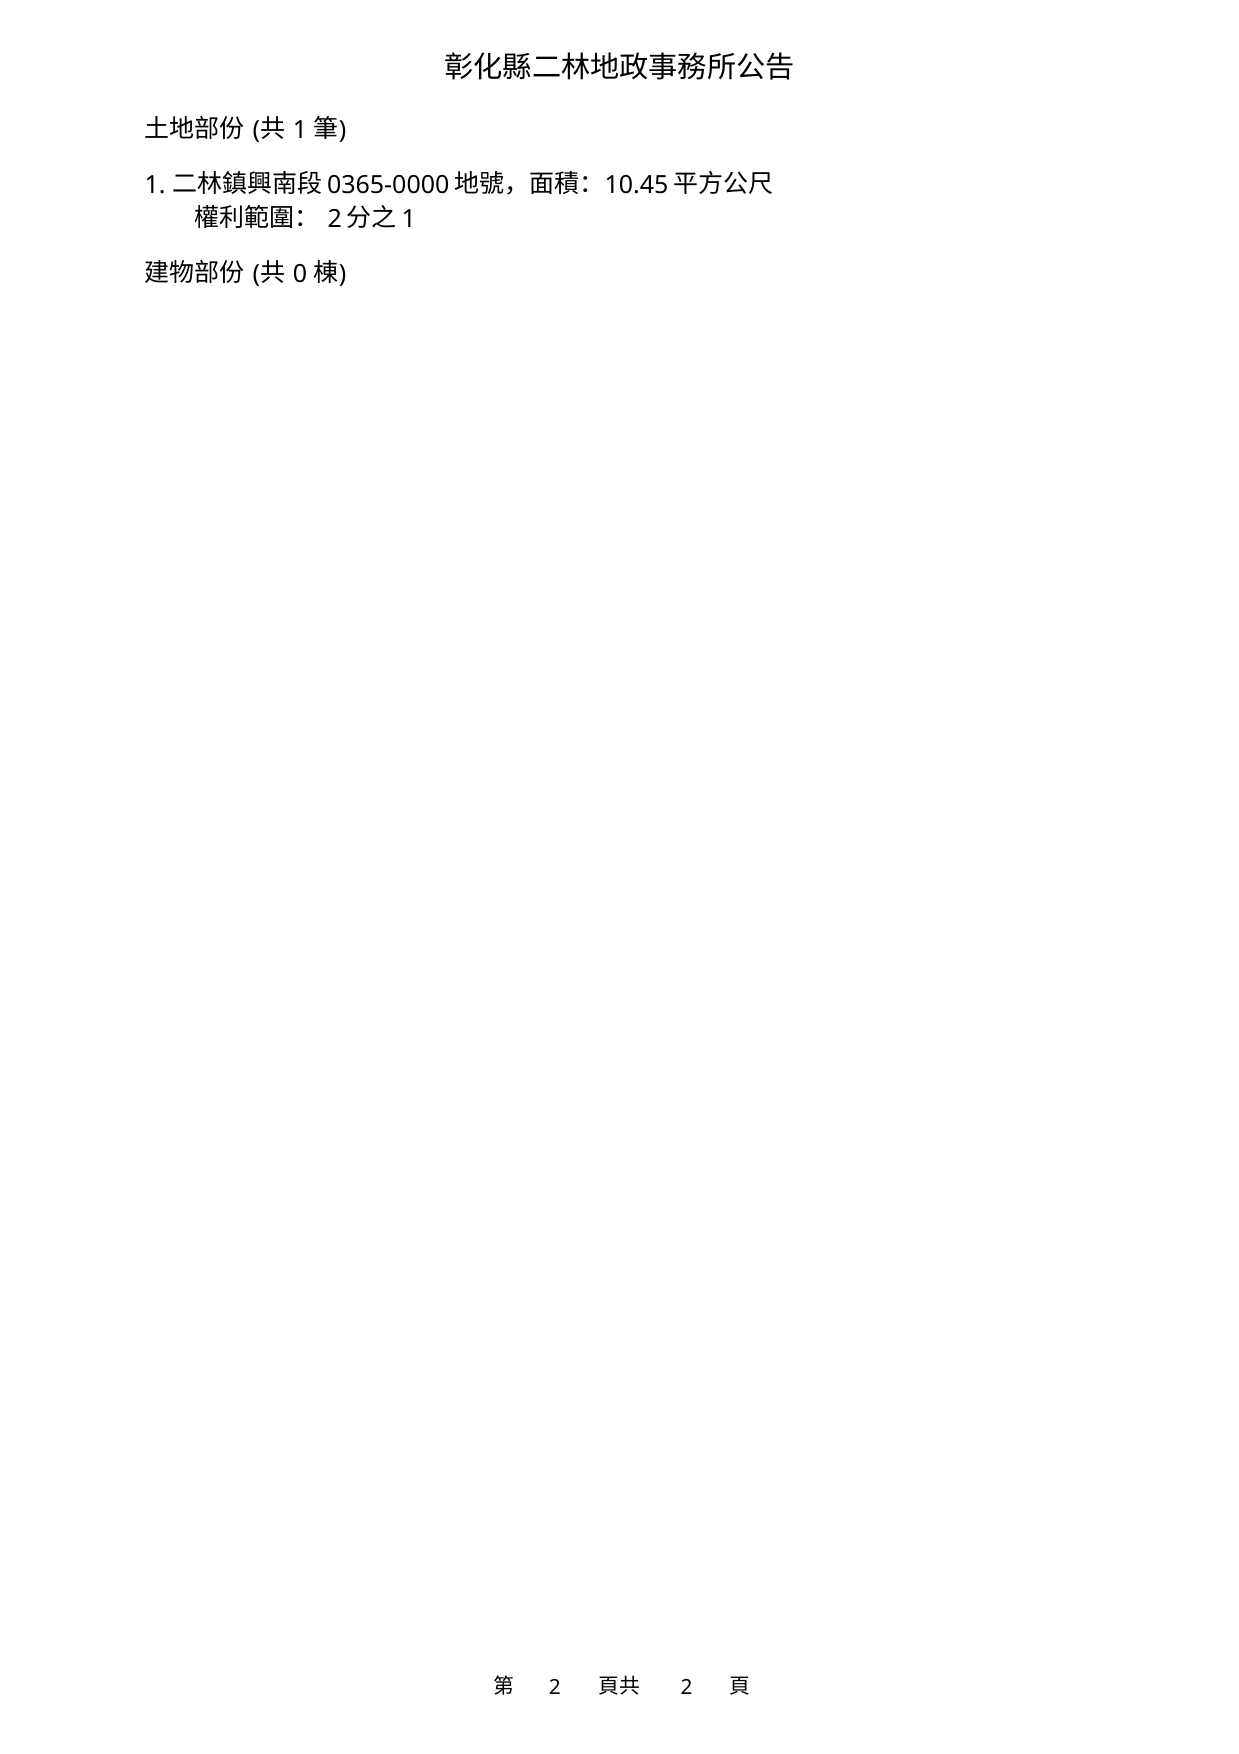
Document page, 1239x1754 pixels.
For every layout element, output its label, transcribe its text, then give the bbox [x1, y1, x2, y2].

table_cell [0, 41, 62, 94]
table_header [760, 0, 1177, 41]
table_cell 1. 二林鎮興南段0365-0000地號，面積：10.45平方公尺 權利範圍： 2分之1 [62, 166, 1177, 238]
table_header [62, 0, 483, 41]
table_cell [1177, 95, 1239, 166]
table_cell 頁共 [585, 1666, 653, 1707]
table_cell [760, 1666, 1177, 1707]
table_cell 2 [524, 1666, 585, 1707]
table_cell 建物部份 (共 0 棟) [62, 239, 1177, 310]
table_cell [760, 310, 1177, 1666]
table_cell [62, 310, 483, 1666]
table_cell [585, 310, 653, 1666]
table_header [1177, 0, 1239, 41]
table_cell 第 [483, 1666, 523, 1707]
table_cell [0, 95, 62, 166]
table_cell [1177, 1666, 1239, 1707]
table_cell [1177, 310, 1239, 1666]
table_cell [0, 1666, 62, 1707]
table_cell 頁 [720, 1666, 760, 1707]
table_cell [653, 310, 719, 1666]
table_header [653, 0, 719, 41]
table_cell [62, 1666, 483, 1707]
table_header [524, 0, 585, 41]
table_cell [0, 166, 62, 238]
table_cell 土地部份 (共 1 筆) [62, 95, 1177, 166]
table_cell 2 [653, 1666, 719, 1707]
table_cell [1177, 41, 1239, 94]
table_cell [483, 310, 523, 1666]
table_header [483, 0, 523, 41]
table_cell [0, 310, 62, 1666]
table_cell [524, 310, 585, 1666]
table_header [0, 0, 62, 41]
table_cell [1177, 166, 1239, 238]
table_cell 彰化縣二林地政事務所公告 [62, 41, 1177, 94]
table_cell [720, 310, 760, 1666]
table_header [585, 0, 653, 41]
table_cell [1177, 239, 1239, 310]
table_header [720, 0, 760, 41]
table_cell [0, 239, 62, 310]
